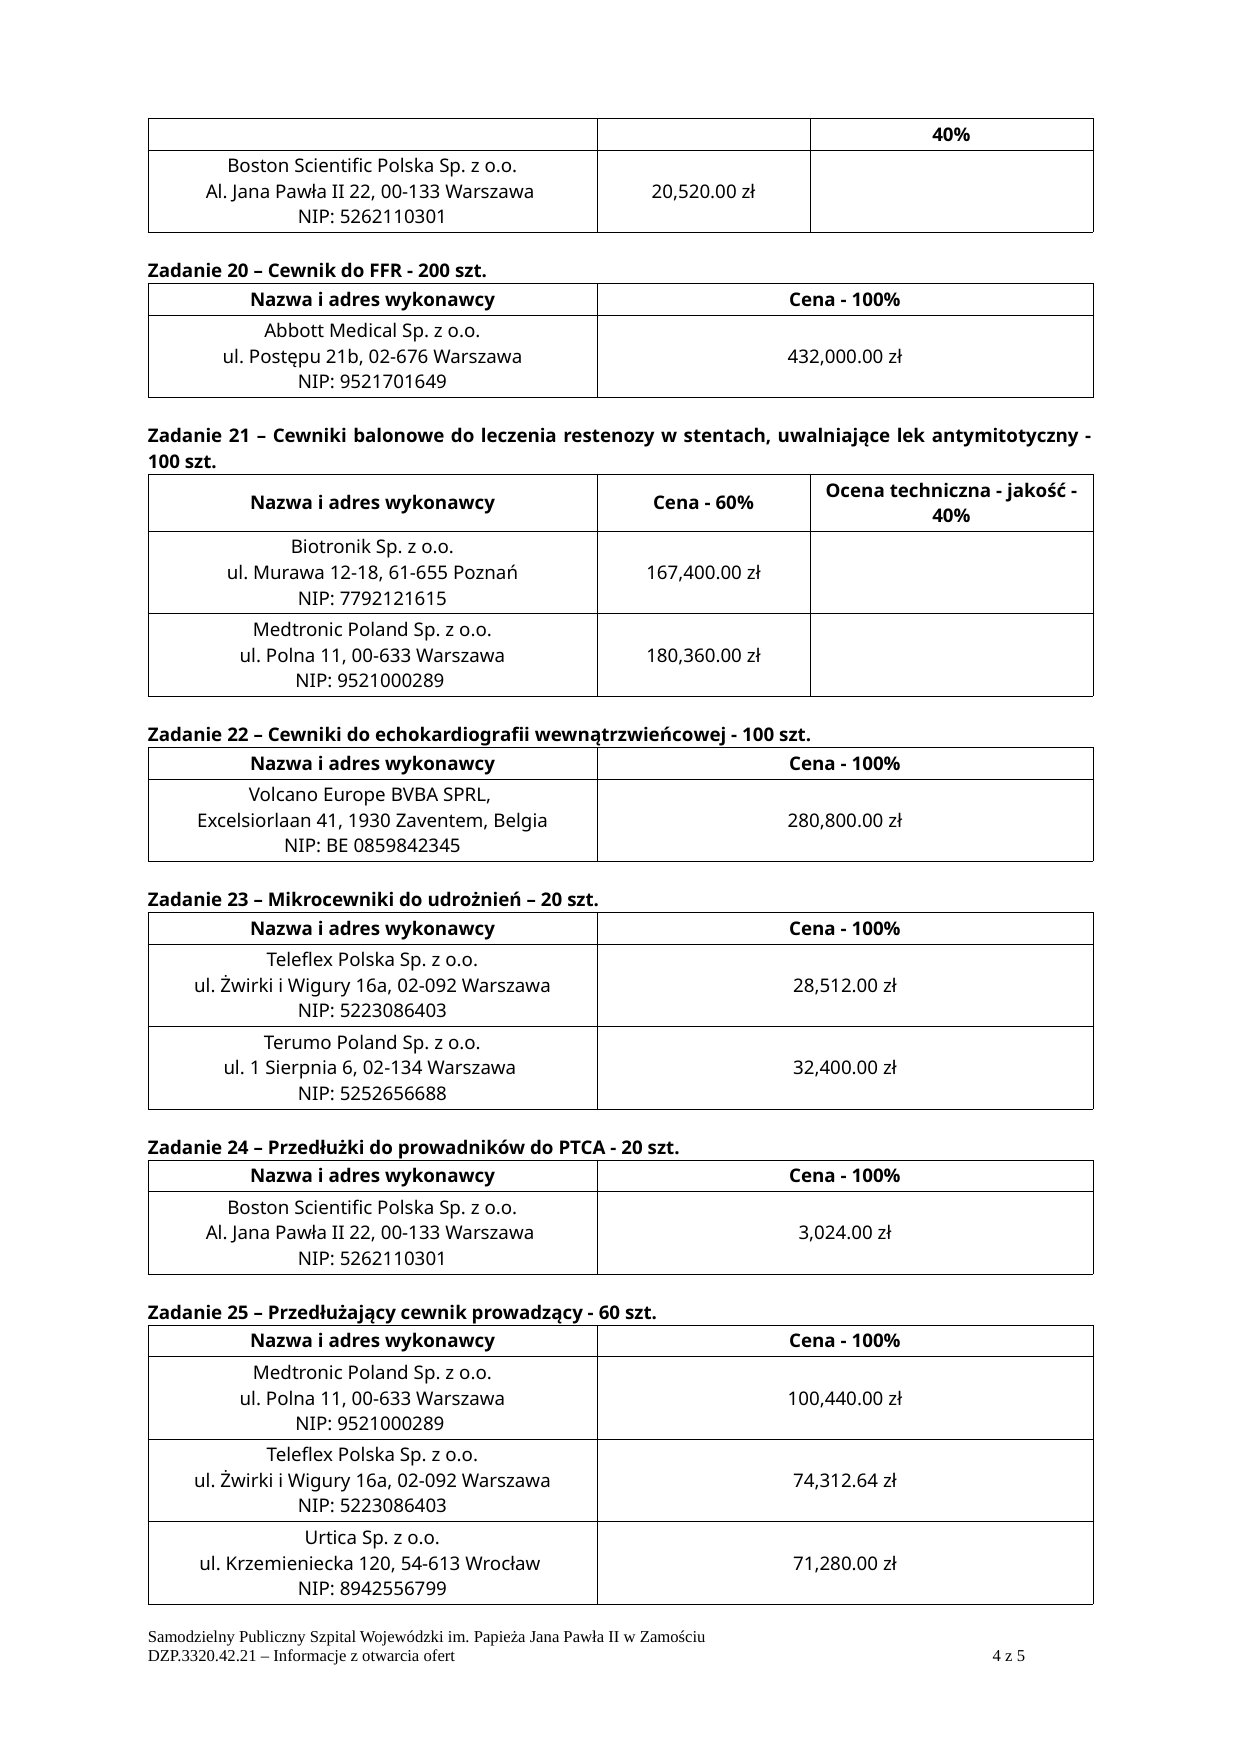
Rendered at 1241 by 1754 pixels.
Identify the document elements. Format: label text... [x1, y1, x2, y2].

table_cell Teleflex Polska Sp. z o.o. ul. Żwirki i Wigury 16a, 02-092 Warszawa NIP: 5223086403 [149, 1440, 597, 1521]
table_header - 40% [811, 119, 1093, 149]
table_cell 280 800,00 zł [598, 780, 1093, 861]
table_header Nazwa i adres wykonawcy [149, 284, 597, 315]
table_cell Boston Scientific Polska Sp. z o.o. Al. Jana Pawła II 22, 00-133 Warszawa NIP: 5262110301 [149, 151, 597, 232]
table_header [598, 119, 810, 149]
table_header Cena - 100% [598, 1161, 1093, 1191]
table_cell 432 000,00 zł [598, 316, 1093, 397]
table_cell 100 440,00 zł [598, 1357, 1093, 1439]
table_cell Volcano Europe BVBA SPRL, Excelsiorlaan 41, 1930 Zaventem, Belgia NIP: BE 0859842345 [149, 780, 597, 861]
text Zadanie 24 – Przedłużki do prowadników do PTCA - 20 szt. [148, 1134, 1093, 1160]
table_cell Medtronic Poland Sp. z o.o. ul. Polna 11, 00-633 Warszawa NIP: 9521000289 [149, 614, 597, 696]
table_header Nazwa i adres wykonawcy [149, 748, 597, 778]
table_header Nazwa i adres wykonawcy [149, 475, 597, 531]
table_cell 74 312,64 zł [598, 1440, 1093, 1521]
table_cell Abbott Medical Sp. z o.o. ul. Postępu 21b, 02-676 Warszawa NIP: 9521701649 [149, 316, 597, 397]
table_cell Medtronic Poland Sp. z o.o. ul. Polna 11, 00-633 Warszawa NIP: 9521000289 [149, 1357, 597, 1439]
table_cell 28 512,00 zł [598, 945, 1093, 1026]
table_header Ocena techniczna - jakość - 40% [811, 475, 1093, 531]
table_cell 20 520,00 zł [598, 151, 810, 232]
table_header Cena - 60% [598, 475, 810, 531]
table_cell 3 024,00 zł [598, 1192, 1093, 1274]
table_header Nazwa i adres wykonawcy [149, 913, 597, 943]
table_cell 71 280,00 zł [598, 1522, 1093, 1604]
table_cell [811, 151, 1093, 232]
table_cell [811, 532, 1093, 613]
text Zadanie 20 – Cewnik do FFR - 200 szt. [148, 258, 1093, 283]
table_header Cena - 100% [598, 913, 1093, 943]
table_header Cena - 100% [598, 284, 1093, 315]
table_cell Teleflex Polska Sp. z o.o. ul. Żwirki i Wigury 16a, 02-092 Warszawa NIP: 5223086403 [149, 945, 597, 1026]
table_header Cena - 100% [598, 748, 1093, 778]
table_header Nazwa i adres wykonawcy [149, 1326, 597, 1356]
table_cell 180 360,00 zł [598, 614, 810, 696]
text Zadanie 22 – Cewniki do echokardiografii wewnątrzwieńcowej - 100 szt. [148, 721, 1093, 747]
table_cell Boston Scientific Polska Sp. z o.o. Al. Jana Pawła II 22, 00-133 Warszawa NIP: 5262110301 [149, 1192, 597, 1274]
table_cell Biotronik Sp. z o.o. ul. Murawa 12-18, 61-655 Poznań NIP: 7792121615 [149, 532, 597, 613]
text Zadanie 25 – Przedłużający cewnik prowadzący - 60 szt. [148, 1299, 1093, 1325]
table_header Cena - 100% [598, 1326, 1093, 1356]
table_cell Urtica Sp. z o.o. ul. Krzemieniecka 120, 54-613 Wrocław NIP: 8942556799 [149, 1522, 597, 1604]
table_header Nazwa i adres wykonawcy [149, 1161, 597, 1191]
table_cell 167 400,00 zł [598, 532, 810, 613]
table_cell 32 400,00 zł [598, 1027, 1093, 1108]
table_cell [811, 614, 1093, 696]
table_header [149, 119, 597, 149]
table_cell Terumo Poland Sp. z o.o. ul. 1 Sierpnia 6, 02-134 Warszawa NIP: 5252656688 [149, 1027, 597, 1108]
text Zadanie 23 – Mikrocewniki do udrożnień – 20 szt. [148, 887, 1093, 912]
text Zadanie 21 – Cewniki balonowe do leczenia restenozy w stentach, uwalniające lek antymitotyczny - 100 szt. [148, 423, 1093, 474]
